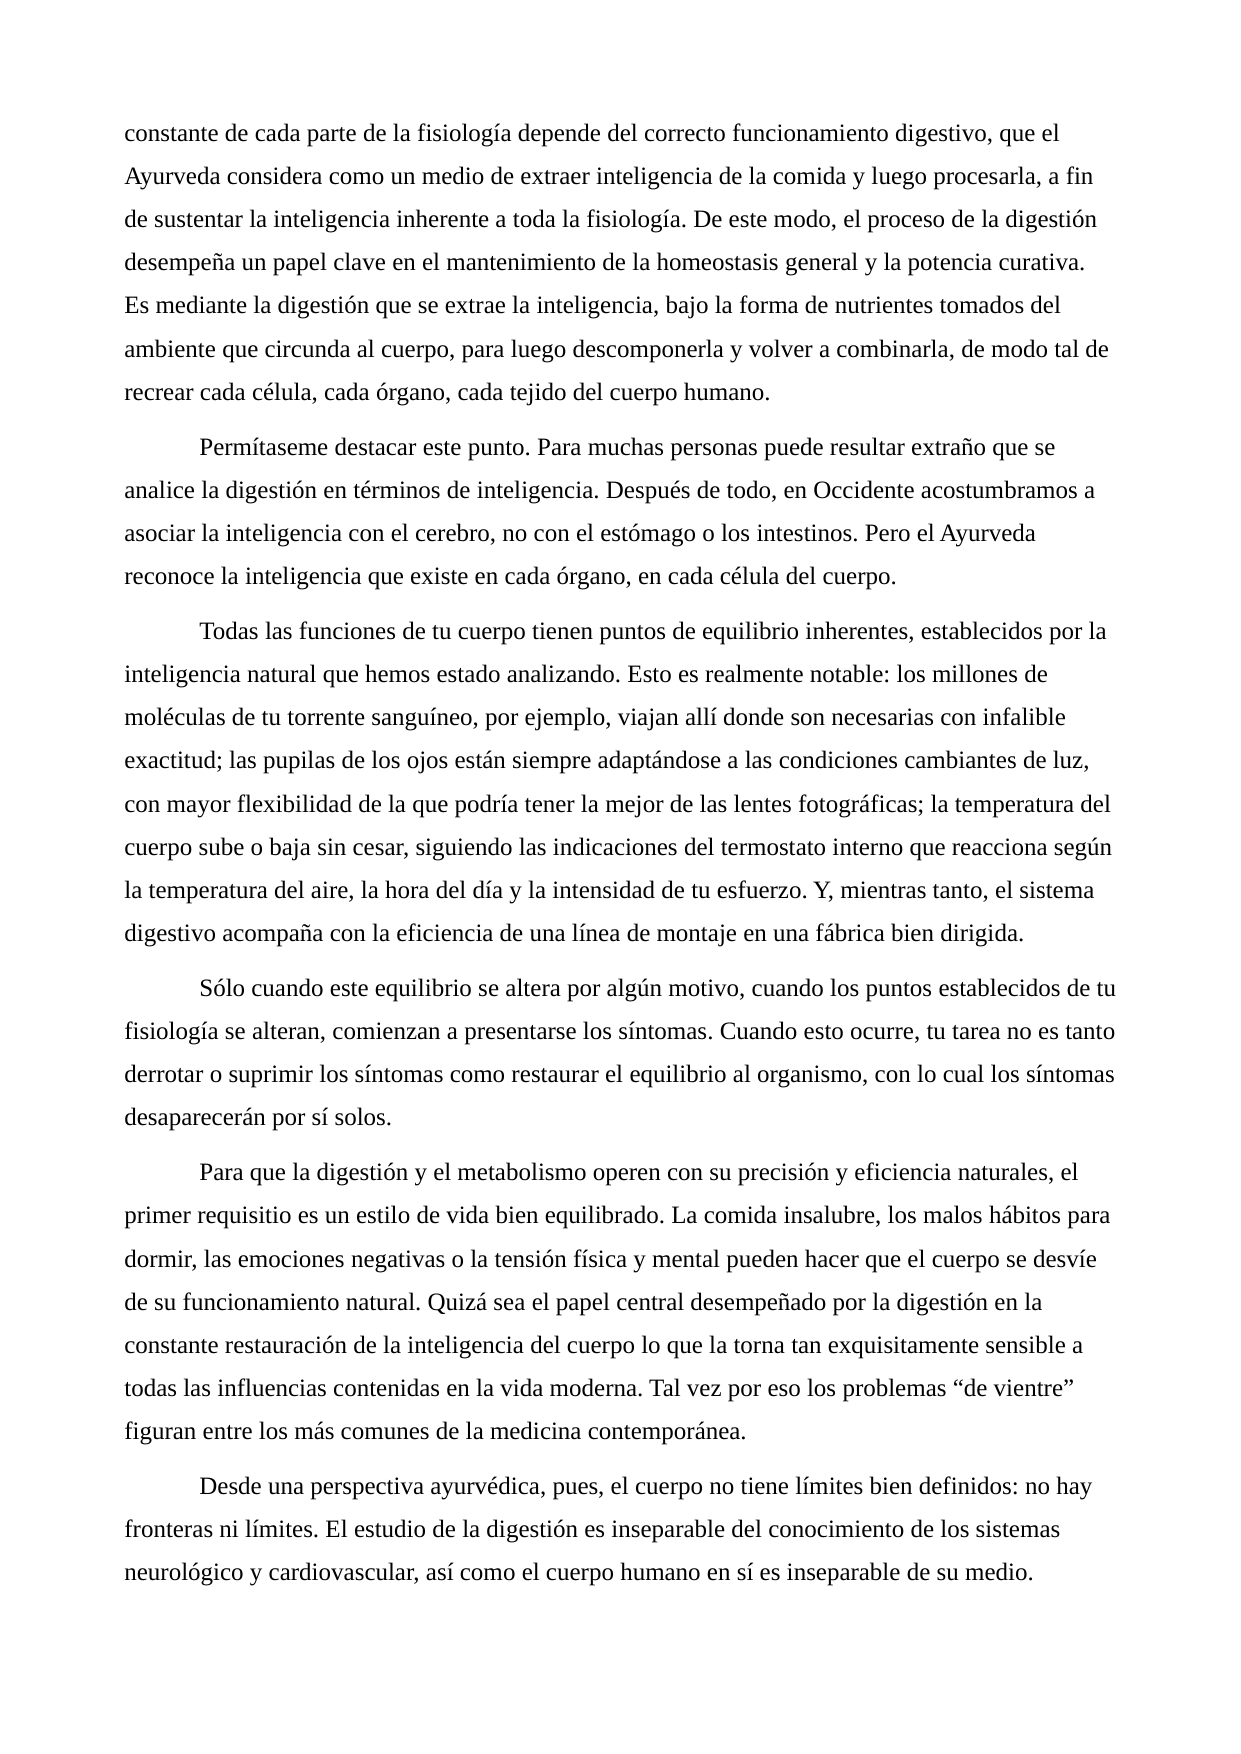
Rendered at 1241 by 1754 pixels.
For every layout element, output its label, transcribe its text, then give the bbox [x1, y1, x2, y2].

text Todas las funciones de tu cuerpo tienen puntos de equilibrio inherentes, establecidos por la inteligencia natural que hemos estado analizando. Esto es realmente notable: los millones de moléculas de tu torrente sanguíneo, por ejemplo, viajan allí donde son necesarias con infalible exactitud; las pupilas de los ojos están siempre adaptándose a las condiciones cambiantes de luz, con mayor flexibilidad de la que podría tener la mejor de las lentes fotográficas; la temperatura del cuerpo sube o baja sin cesar, siguiendo las indicaciones del termostato interno que reacciona según la temperatura del aire, la hora del día y la intensidad de tu esfuerzo. Y, mientras tanto, el sistema digestivo acompaña con la eficiencia de una línea de montaje en una fábrica bien dirigida. [124, 616, 1116, 947]
text Para que la digestión y el metabolismo operen con su precisión y eficiencia naturales, el primer requisitio es un estilo de vida bien equilibrado. La comida insalubre, los malos hábitos para dormir, las emociones negativas o la tensión física y mental pueden hacer que el cuerpo se desvíe de su funcionamiento natural. Quizá sea el papel central desempeñado por la digestión en la constante restauración de la inteligencia del cuerpo lo que la torna tan exquisitamente sensible a todas las influencias contenidas en la vida moderna. Tal vez por eso los problemas “de vientre” figuran entre los más comunes de la medicina contemporánea. [124, 1157, 1116, 1445]
text Desde una perspectiva ayurvédica, pues, el cuerpo no tiene límites bien definidos: no hay fronteras ni límites. El estudio de la digestión es inseparable del conocimiento de los sistemas neurológico y cardiovascular, así como el cuerpo humano en sí es inseparable de su medio. [124, 1471, 1116, 1586]
text constante de cada parte de la fisiología depende del correcto funcionamiento digestivo, que el Ayurveda considera como un medio de extraer inteligencia de la comida y luego procesarla, a fin de sustentar la inteligencia inherente a toda la fisiología. De este modo, el proceso de la digestión desempeña un papel clave en el mantenimiento de la homeostasis general y la potencia curativa. Es mediante la digestión que se extrae la inteligencia, bajo la forma de nutrientes tomados del ambiente que circunda al cuerpo, para luego descomponerla y volver a combinarla, de modo tal de recrear cada célula, cada órgano, cada tejido del cuerpo humano. [124, 118, 1116, 406]
text Permítaseme destacar este punto. Para muchas personas puede resultar extraño que se analice la digestión en términos de inteligencia. Después de todo, en Occidente acostumbramos a asociar la inteligencia con el cerebro, no con el estómago o los intestinos. Pero el Ayurveda reconoce la inteligencia que existe en cada órgano, en cada célula del cuerpo. [124, 432, 1116, 590]
text Sólo cuando este equilibrio se altera por algún motivo, cuando los puntos establecidos de tu fisiología se alteran, comienzan a presentarse los síntomas. Cuando esto ocurre, tu tarea no es tanto derrotar o suprimir los síntomas como restaurar el equilibrio al organismo, con lo cual los síntomas desaparecerán por sí solos. [124, 973, 1116, 1131]
